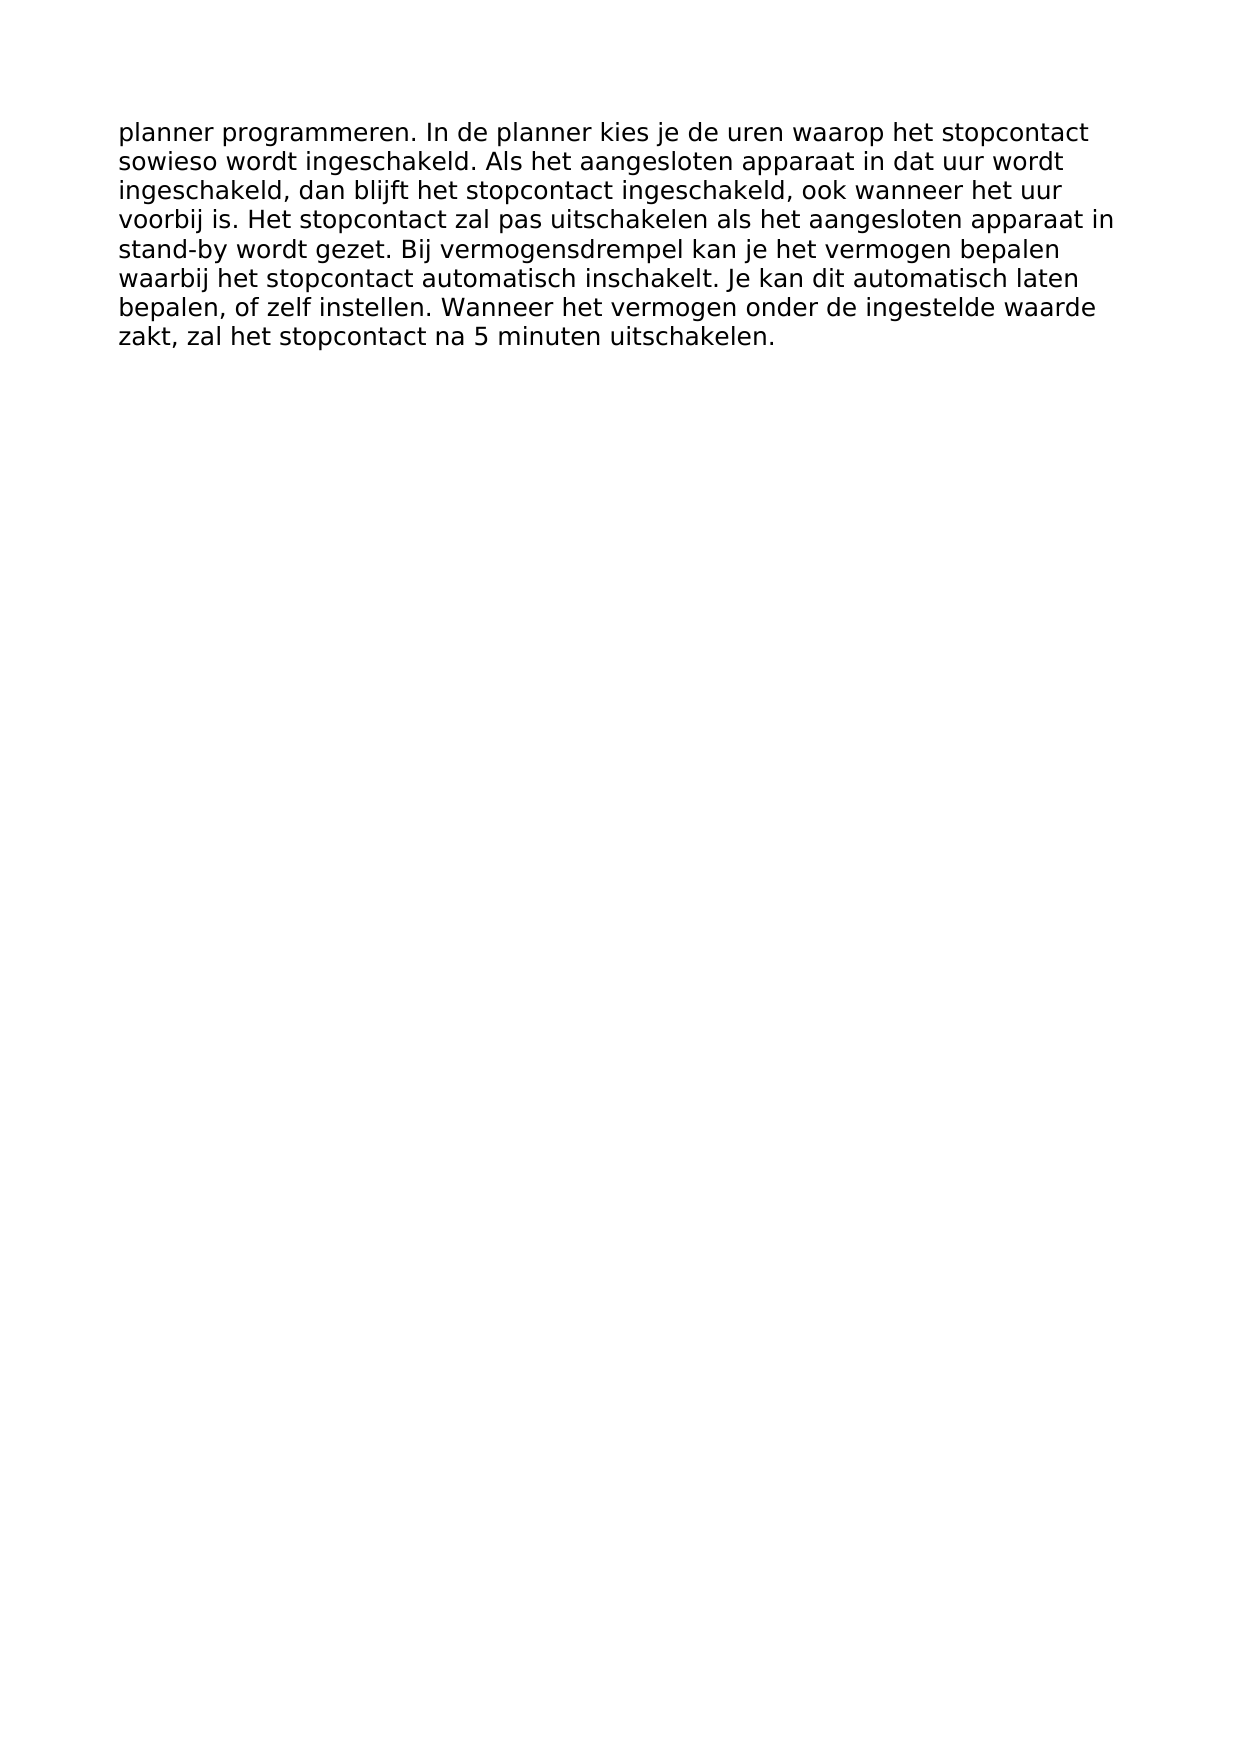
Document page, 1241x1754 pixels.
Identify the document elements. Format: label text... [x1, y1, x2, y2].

text planner programmeren. In de planner kies je de uren waarop het stopcontact sowieso wordt ingeschakeld. Als het aangesloten apparaat in dat uur wordt ingeschakeld, dan blijft het stopcontact ingeschakeld, ook wanneer het uur voorbij is. Het stopcontact zal pas uitschakelen als het aangesloten apparaat in stand-by wordt gezet. Bij vermogensdrempel kan je het vermogen bepalen waarbij het stopcontact automatisch inschakelt. Je kan dit automatisch laten bepalen, of zelf instellen. Wanneer het vermogen onder de ingestelde waarde zakt, zal het stopcontact na 5 minuten uitschakelen. [118, 118, 1122, 381]
